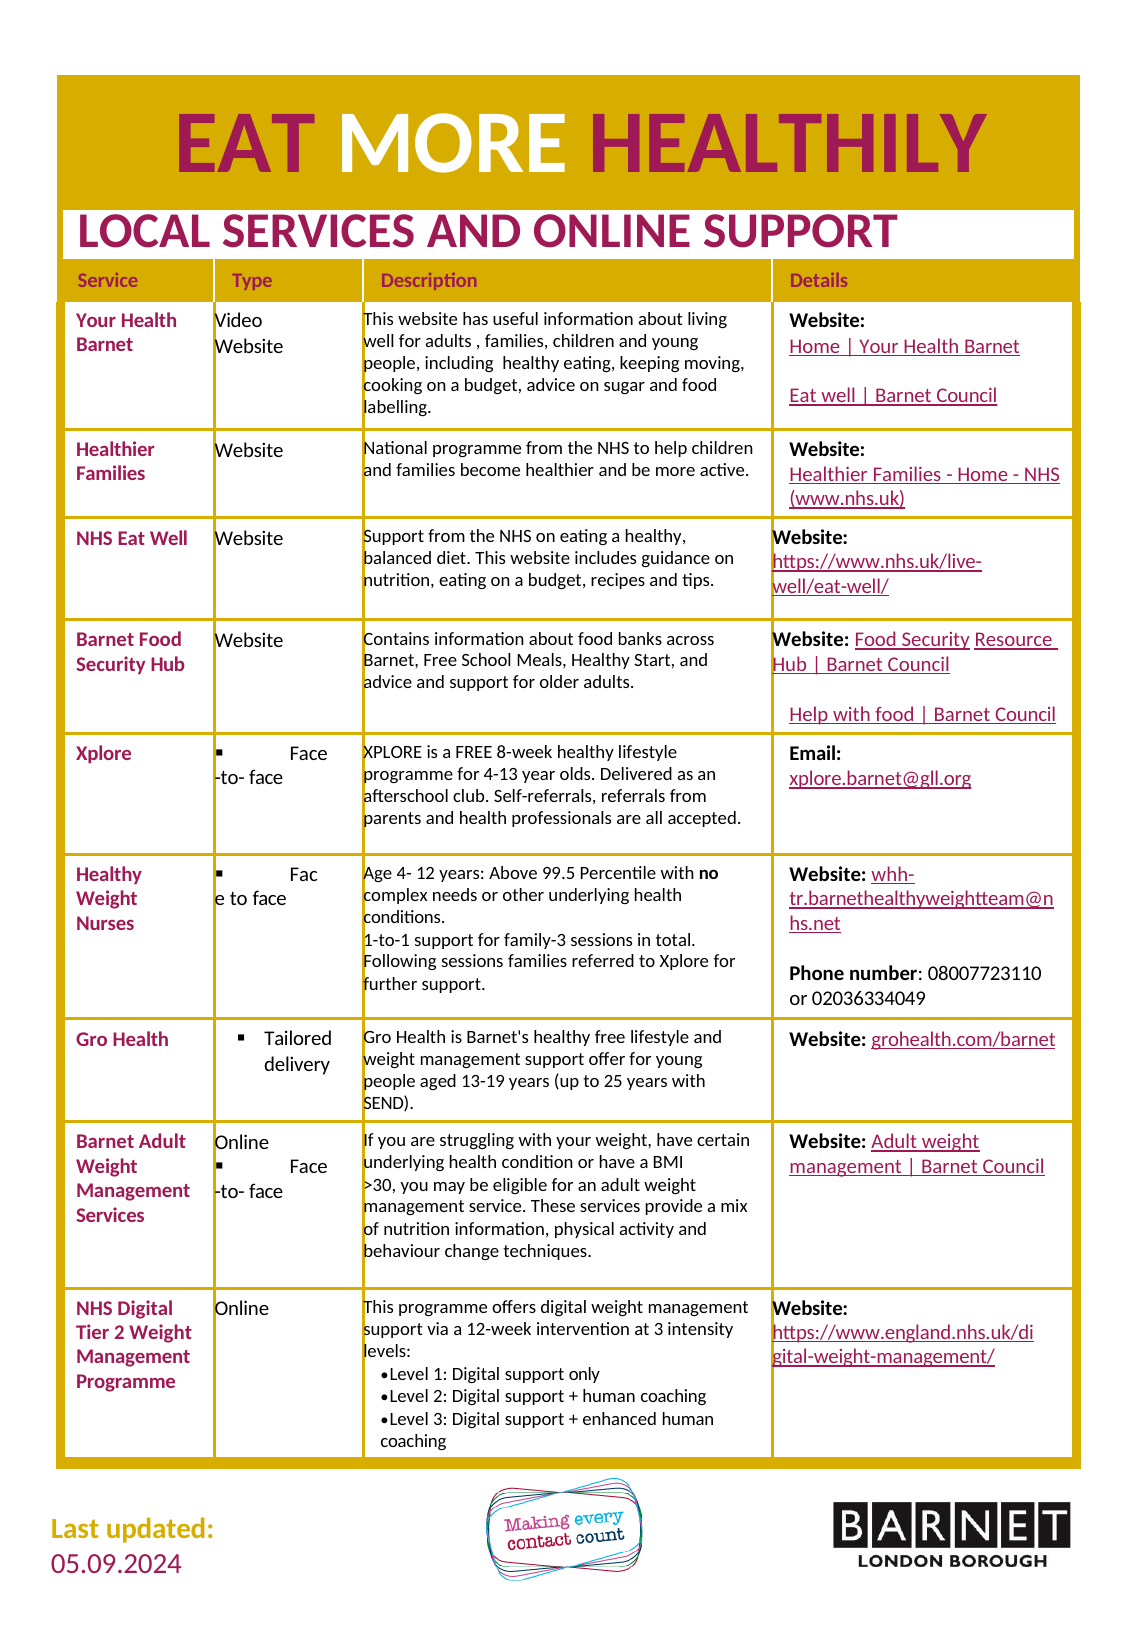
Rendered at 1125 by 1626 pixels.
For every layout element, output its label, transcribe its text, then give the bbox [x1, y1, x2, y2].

table_cell National programme from the NHS to help children and families become healthier and be more active. [365, 431, 771, 516]
table_cell Type [215, 259, 362, 302]
table_cell Description [364, 259, 771, 302]
table_cell Xplore [65, 735, 213, 853]
table_cell Gro Health is Barnet's healthy free lifestyle and weight management support offer for young people aged 13-19 years (up to 25 years with SEND). [365, 1020, 771, 1120]
table_cell NHS Eat Well [65, 519, 213, 618]
table_cell Tailored delivery [216, 1020, 362, 1120]
table_cell Website: Healthier Families - Home - NHS (www.nhs.uk) [774, 431, 1072, 516]
table_cell Gro Health [65, 1020, 213, 1120]
table_cell Website [216, 621, 362, 732]
table_cell NHS Digital Tier 2 Weight Management Programme [65, 1290, 213, 1457]
table_cell Video Website [216, 302, 362, 428]
table_header EAT MORE HEALTHILY [63, 75, 1074, 210]
table_cell Website: Adult weight management | Barnet Council [774, 1123, 1072, 1287]
table_cell Website: https://www.england.nhs.uk/di gital-weight-management/ [774, 1290, 1072, 1457]
table_cell Website: https://www.nhs.uk/live- well/eat-well/ [774, 519, 1072, 618]
table_cell LOCAL SERVICES AND ONLINE SUPPORT [63, 210, 1074, 258]
table_cell Face-to- face [216, 735, 362, 853]
table_cell This website has useful information about living well for adults , families, children and young people, including healthy eating, keeping moving, cooking on a budget, advice on sugar and food labelling. [365, 302, 771, 428]
table_cell Face to face [216, 856, 362, 1017]
table_cell Website [216, 431, 362, 516]
table_cell Website: grohealth.com/barnet [774, 1020, 1072, 1120]
table_cell Details [773, 259, 1074, 302]
table_cell Age 4- 12 years: Above 99.5 Percentile with no complex needs or other underlying health conditions. 1-to-1 support for family-3 sessions in total. Following sessions families referred to Xplore for further support. [365, 856, 771, 1017]
table_cell This programme offers digital weight management support via a 12-week intervention at 3 intensity levels: Level 1: Digital support only Level 2: Digital support + human coaching Level 3: Digital support + enhanced human coaching [365, 1290, 771, 1457]
table_cell Barnet Food Security Hub [65, 621, 213, 732]
table_cell Website: whh- tr.barnethealthyweightteam@n hs.net Phone number: 08007723110 or 02036334049 [774, 856, 1072, 1017]
table_cell Barnet Adult Weight Management Services [65, 1123, 213, 1287]
table_cell Contains information about food banks across Barnet, Free School Meals, Healthy Start, and advice and support for older adults. [365, 621, 771, 732]
table_cell Online [216, 1290, 362, 1457]
table_cell Healthy Weight Nurses [65, 856, 213, 1017]
table_cell Website [216, 519, 362, 618]
table_cell Service [63, 259, 213, 302]
table_cell Healthier Families [65, 431, 213, 516]
table_cell Your Health Barnet [65, 302, 213, 428]
table_cell Website: Food Security Resource Hub | Barnet Council Help with food | Barnet Council [774, 621, 1072, 732]
table_cell Support from the NHS on eating a healthy, balanced diet. This website includes guidance on nutrition, eating on a budget, recipes and tips. [365, 519, 771, 618]
table_cell If you are struggling with your weight, have certain underlying health condition or have a BMI >30, you may be eligible for an adult weight management service. These services provide a mix of nutrition information, physical activity and behaviour change techniques. [365, 1123, 771, 1287]
table_cell Email: xplore.barnet@gll.org [774, 735, 1072, 853]
table_cell XPLORE is a FREE 8-week healthy lifestyle programme for 4-13 year olds. Delivered as an afterschool club. Self-referrals, referrals from parents and health professionals are all accepted. [365, 735, 771, 853]
table_cell Website: Home | Your Health Barnet Eat well | Barnet Council [774, 302, 1072, 428]
table_cell Online Face-to- face [216, 1123, 362, 1287]
